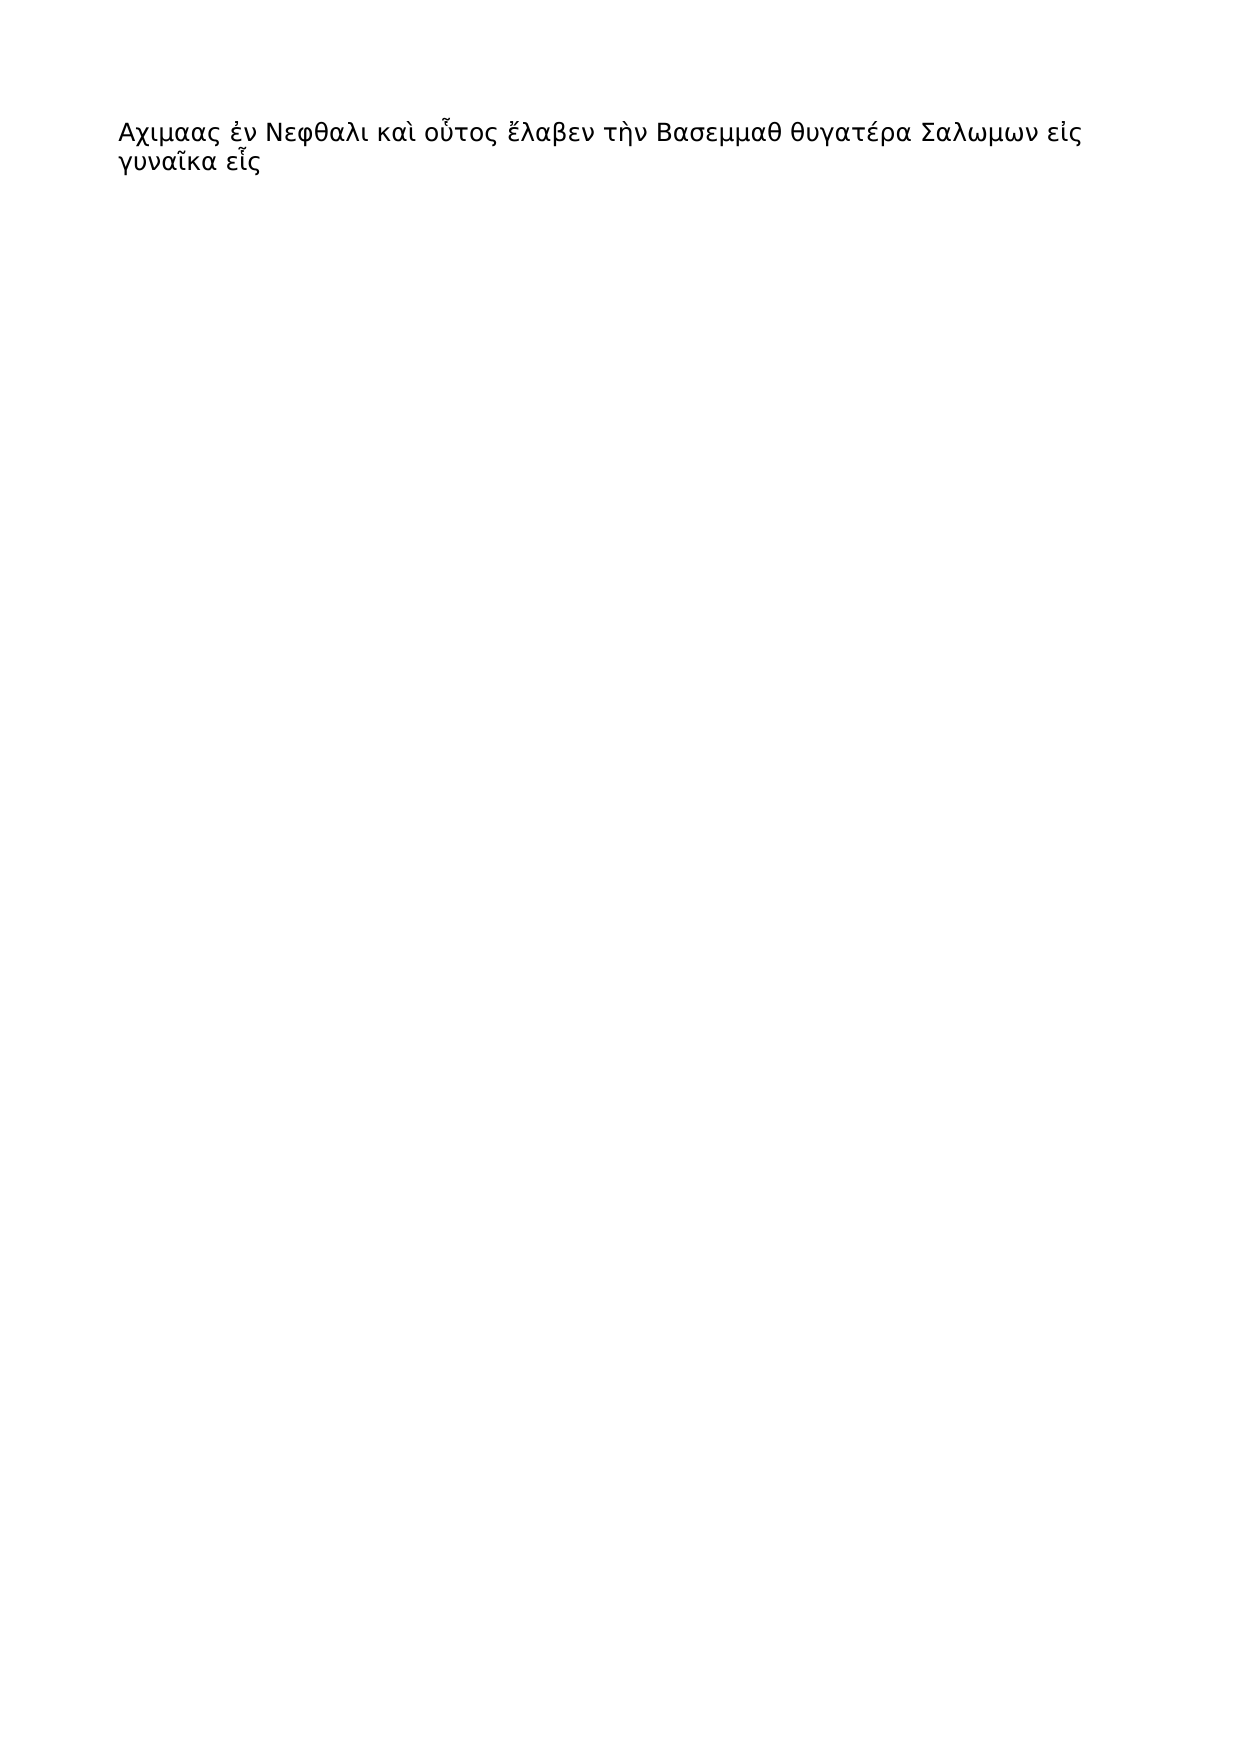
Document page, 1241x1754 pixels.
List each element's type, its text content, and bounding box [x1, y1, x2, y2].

text Αχιμαας ἐν Νεφθαλι καὶ οὗτος ἔλαβεν τὴν Βασεμμαθ θυγατέρα Σαλωμων εἰς γυναῖκα εἷς [118, 118, 1122, 176]
